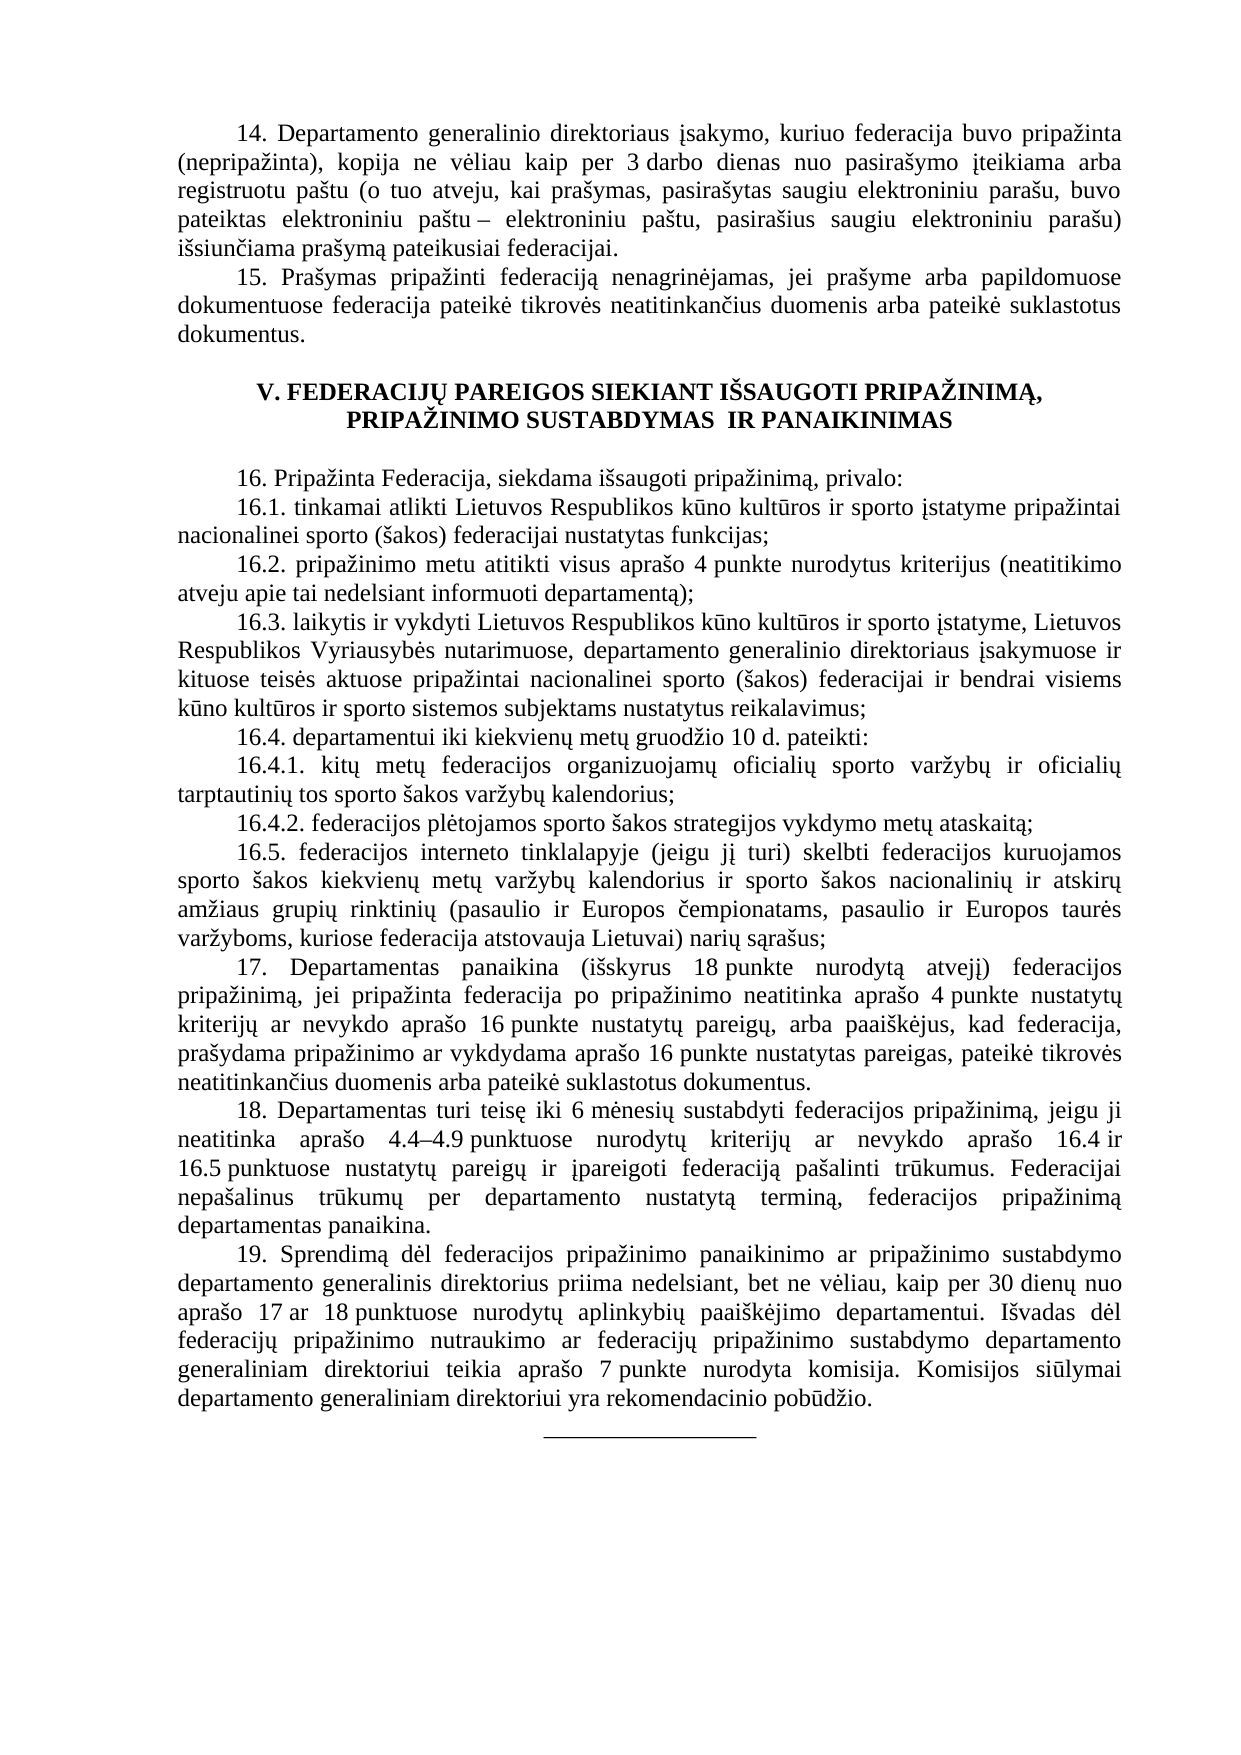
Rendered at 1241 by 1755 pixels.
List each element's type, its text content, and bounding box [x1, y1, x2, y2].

text 15. Prašymas pripažinti federaciją nenagrinėjamas, jei prašyme arba papildomuose dokumentuose federacija pateikė tikrovės neatitinkančius duomenis arba pateikė suklastotus dokumentus. [177, 262, 1122, 348]
text 18. Departamentas turi teisę iki 6 mėnesių sustabdyti federacijos pripažinimą, jeigu ji neatitinka aprašo 4.4–4.9 punktuose nurodytų kriterijų ar nevykdo aprašo 16.4 ir 16.5 punktuose nustatytų pareigų ir įpareigoti federaciją pašalinti trūkumus. Federacijai nepašalinus trūkumų per departamento nustatytą terminą, federacijos pripažinimą departamentas panaikina. [177, 1096, 1122, 1239]
text 16.4. departamentui iki kiekvienų metų gruodžio 10 d. pateikti: [177, 722, 1122, 751]
text V. FEDERACIJŲ PAREIGOS SIEKIANT IŠSAUGOTI PRIPAŽINIMĄ, PRIPAŽINIMO sustabdymas ir Panaikinimas [177, 377, 1122, 434]
text 16.5. federacijos interneto tinklalapyje (jeigu jį turi) skelbti federacijos kuruojamos sporto šakos kiekvienų metų varžybų kalendorius ir sporto šakos nacionalinių ir atskirų amžiaus grupių rinktinių (pasaulio ir Europos čempionatams, pasaulio ir Europos taurės varžyboms, kuriose federacija atstovauja Lietuvai) narių sąrašus; [177, 837, 1122, 952]
text _________________ [177, 1412, 1122, 1441]
text 19. Sprendimą dėl federacijos pripažinimo panaikinimo ar pripažinimo sustabdymo departamento generalinis direktorius priima nedelsiant, bet ne vėliau, kaip per 30 dienų nuo aprašo 17 ar 18 punktuose nurodytų aplinkybių paaiškėjimo departamentui. Išvadas dėl federacijų pripažinimo nutraukimo ar federacijų pripažinimo sustabdymo departamento generaliniam direktoriui teikia aprašo 7 punkte nurodyta komisija. Komisijos siūlymai departamento generaliniam direktoriui yra rekomendacinio pobūdžio. [177, 1239, 1122, 1412]
text 16. Pripažinta Federacija, siekdama išsaugoti pripažinimą, privalo: [177, 463, 1122, 492]
text 16.2. pripažinimo metu atitikti visus aprašo 4 punkte nurodytus kriterijus (neatitikimo atveju apie tai nedelsiant informuoti departamentą); [177, 549, 1122, 607]
text 16.4.1. kitų metų federacijos organizuojamų oficialių sporto varžybų ir oficialių tarptautinių tos sporto šakos varžybų kalendorius; [177, 751, 1122, 808]
text 16.1. tinkamai atlikti Lietuvos Respublikos kūno kultūros ir sporto įstatyme pripažintai nacionalinei sporto (šakos) federacijai nustatytas funkcijas; [177, 492, 1122, 549]
text 14. Departamento generalinio direktoriaus įsakymo, kuriuo federacija buvo pripažinta (nepripažinta), kopija ne vėliau kaip per 3 darbo dienas nuo pasirašymo įteikiama arba registruotu paštu (o tuo atveju, kai prašymas, pasirašytas saugiu elektroniniu parašu, buvo pateiktas elektroniniu paštu – elektroniniu paštu, pasirašius saugiu elektroniniu parašu) išsiunčiama prašymą pateikusiai federacijai. [177, 118, 1122, 262]
text 17. Departamentas panaikina (išskyrus 18 punkte nurodytą atvejį) federacijos pripažinimą, jei pripažinta federacija po pripažinimo neatitinka aprašo 4 punkte nustatytų kriterijų ar nevykdo aprašo 16 punkte nustatytų pareigų, arba paaiškėjus, kad federacija, prašydama pripažinimo ar vykdydama aprašo 16 punkte nustatytas pareigas, pateikė tikrovės neatitinkančius duomenis arba pateikė suklastotus dokumentus. [177, 952, 1122, 1096]
text 16.4.2. federacijos plėtojamos sporto šakos strategijos vykdymo metų ataskaitą; [177, 808, 1122, 837]
text 16.3. laikytis ir vykdyti Lietuvos Respublikos kūno kultūros ir sporto įstatyme, Lietuvos Respublikos Vyriausybės nutarimuose, departamento generalinio direktoriaus įsakymuose ir kituose teisės aktuose pripažintai nacionalinei sporto (šakos) federacijai ir bendrai visiems kūno kultūros ir sporto sistemos subjektams nustatytus reikalavimus; [177, 607, 1122, 722]
